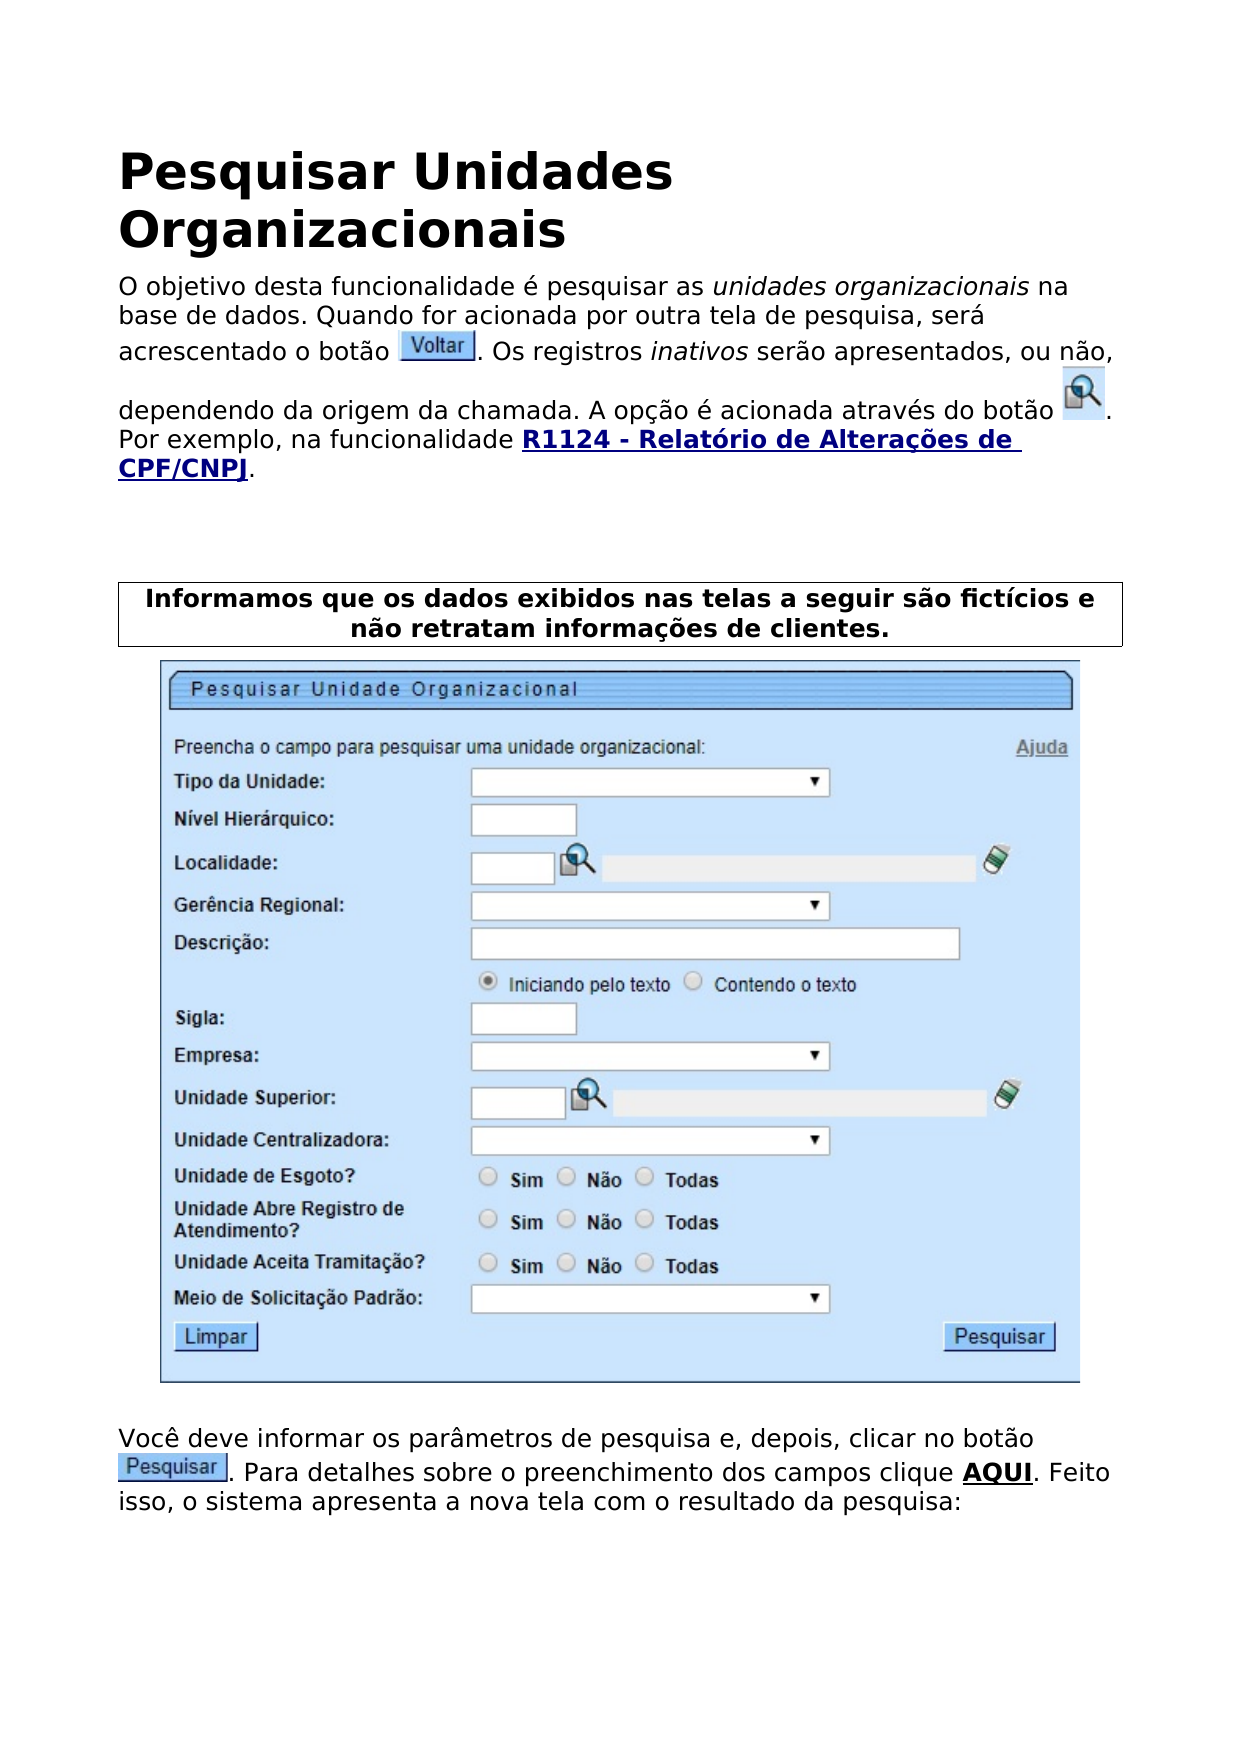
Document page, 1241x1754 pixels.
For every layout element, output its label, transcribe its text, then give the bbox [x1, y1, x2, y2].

text Você deve informar os parâmetros de pesquisa e, depois, clicar no botão . Para detalhes sobre o preenchimento dos campos clique AQUI. Feito isso, o sistema apresenta a nova tela com o resultado da pesquisa: [118, 1424, 1122, 1517]
picture [160, 660, 1081, 1383]
picture [397, 330, 477, 361]
picture [118, 1453, 228, 1482]
table_header Informamos que os dados exibidos nas telas a seguir são fictícios e não retratam informações de clientes. [119, 583, 1122, 646]
text O objetivo desta funcionalidade é pesquisar as unidades organizacionais na base de dados. Quando for acionada por outra tela de pesquisa, será acrescentado o botão . Os registros inativos serão apresentados, ou não, dependendo da origem da chamada. A opção é acionada através do botão . Por exemplo, na funcionalidade R1124 - Relatório de Alterações de CPF/CNPJ. [118, 272, 1122, 483]
picture [1062, 366, 1105, 420]
subtitle Pesquisar Unidades Organizacionais [118, 143, 1122, 259]
